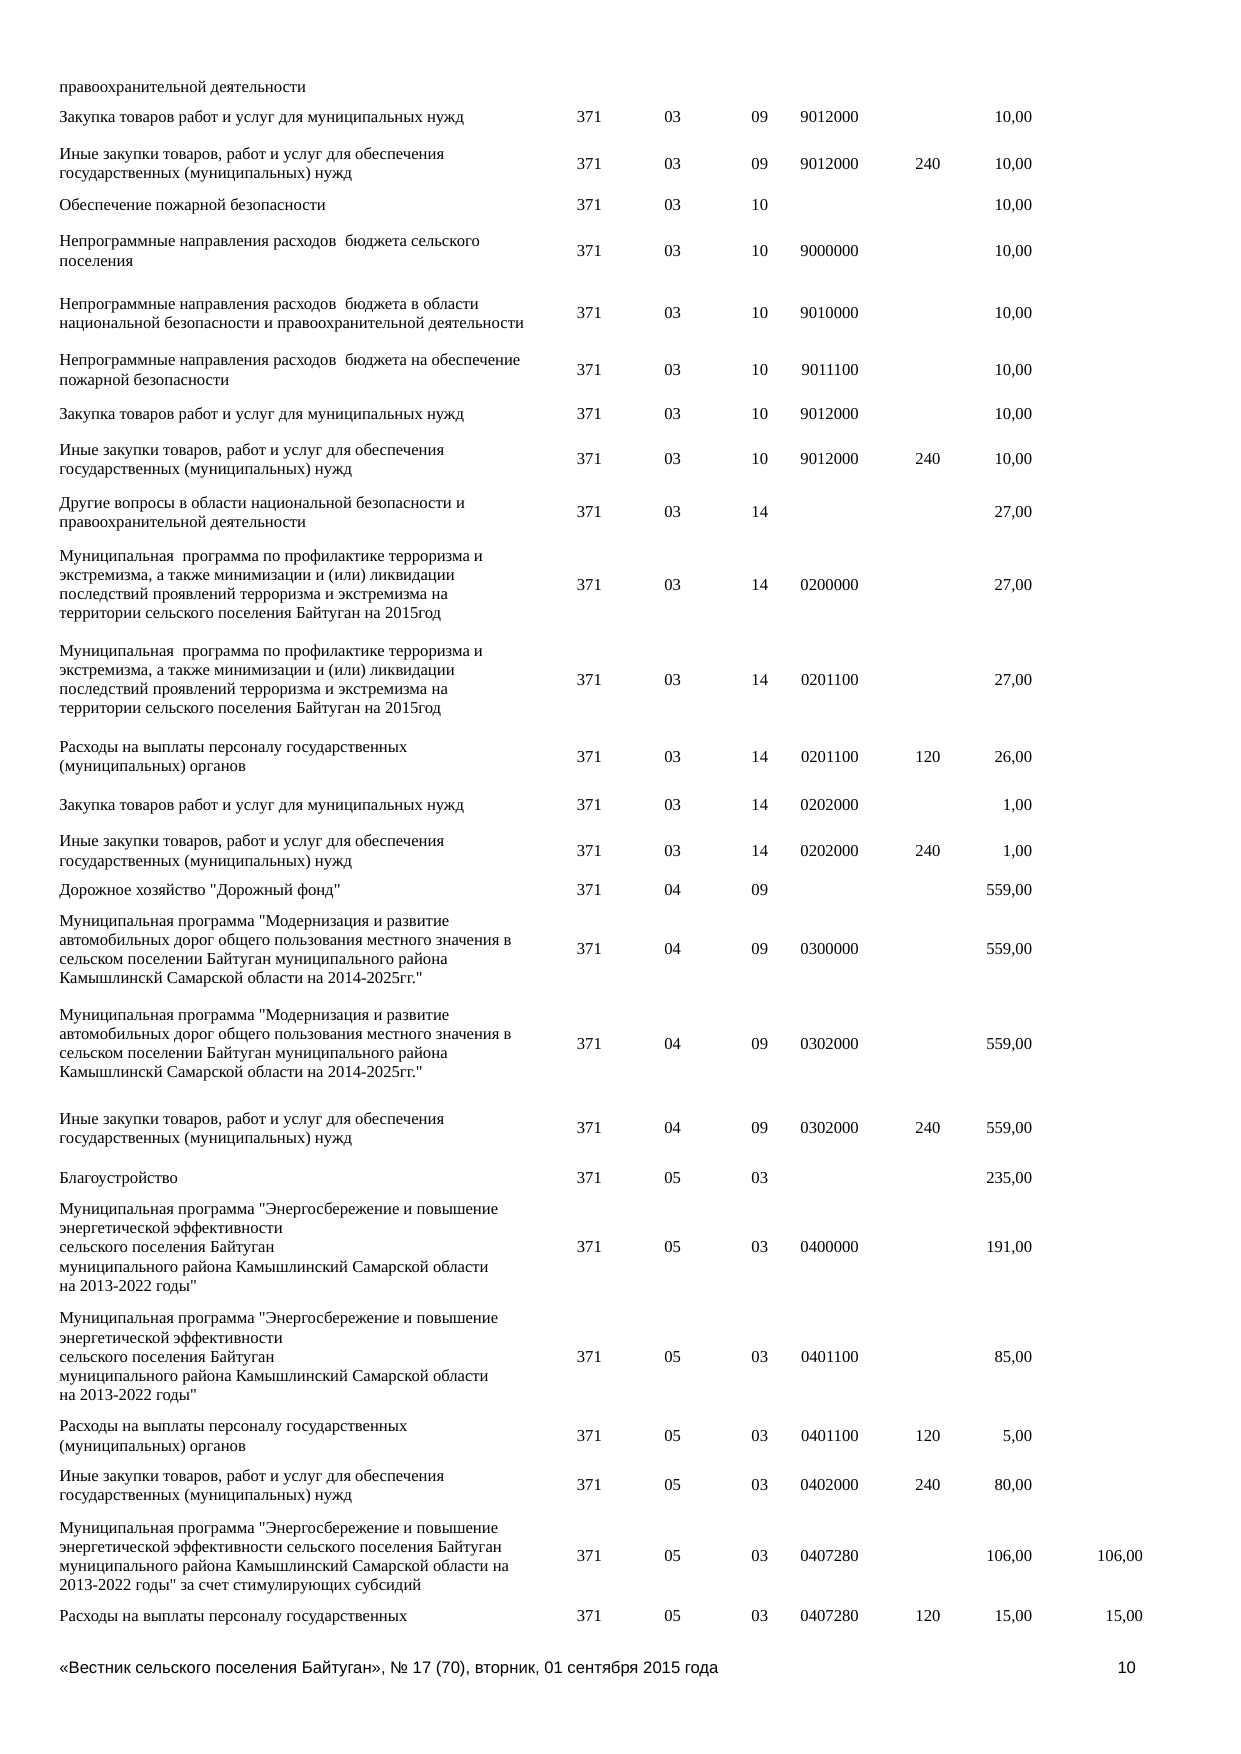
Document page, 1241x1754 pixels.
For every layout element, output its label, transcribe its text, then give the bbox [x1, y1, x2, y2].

table_cell 03 [601, 190, 681, 219]
table_cell 371 [529, 728, 601, 784]
table_cell 0401100 [768, 1410, 858, 1461]
table_cell [940, 77, 1032, 97]
table_cell 04 [601, 995, 681, 1091]
table_cell 371 [529, 1303, 601, 1409]
table_cell 09 [681, 97, 768, 136]
table_cell 9000000 [768, 219, 858, 282]
table_cell Муниципальная программа по профилактике терроризма и экстремизма, а также минимизации и (или) ликвидации последствий проявлений терроризма и экстремизма на территории сельского поселения Байтуган на 2015год [59, 630, 529, 728]
table_cell 14 [681, 538, 768, 630]
table_cell [681, 77, 768, 97]
table_cell 03 [601, 97, 681, 136]
table_cell 0302000 [768, 1091, 858, 1164]
table_cell 9012000 [768, 136, 858, 190]
table_cell [1032, 538, 1143, 630]
table_cell 14 [681, 824, 768, 877]
table_cell 03 [681, 1191, 768, 1303]
table_cell 0402000 [768, 1461, 858, 1508]
table_cell 0407280 [768, 1603, 858, 1628]
table_cell 0300000 [768, 902, 858, 995]
table_cell 14 [681, 630, 768, 728]
table_cell 371 [529, 1461, 601, 1508]
table_cell 03 [601, 282, 681, 344]
table_cell 03 [601, 784, 681, 824]
table_cell 14 [681, 728, 768, 784]
table_cell 371 [529, 97, 601, 136]
table_cell 03 [601, 395, 681, 432]
table_cell 9012000 [768, 97, 858, 136]
table_cell 371 [529, 1164, 601, 1191]
table_cell [859, 902, 940, 995]
table_cell Муниципальная программа "Модернизация и развитие автомобильных дорог общего пользования местного значения в сельском поселении Байтуган муниципального района Камышлинскй Самарской области на 2014-2025гг." [59, 995, 529, 1091]
table_cell [1032, 784, 1143, 824]
table_cell Муниципальная программа по профилактике терроризма и экстремизма, а также минимизации и (или) ликвидации последствий проявлений терроризма и экстремизма на территории сельского поселения Байтуган на 2015год [59, 538, 529, 630]
table_cell [859, 784, 940, 824]
table_cell 371 [529, 824, 601, 877]
table_cell [1032, 630, 1143, 728]
table_cell [1032, 824, 1143, 877]
table_cell [859, 395, 940, 432]
table_cell Другие вопросы в области национальной безопасности и правоохранительной деятельности [59, 485, 529, 538]
table_cell 120 [859, 1410, 940, 1461]
table_cell 26,00 [940, 728, 1032, 784]
table_cell [859, 485, 940, 538]
table_cell Расходы на выплаты персоналу государственных (муниципальных) органов [59, 1410, 529, 1461]
table_cell [768, 485, 858, 538]
table_cell [1032, 136, 1143, 190]
table_cell [1032, 395, 1143, 432]
table_cell [859, 1303, 940, 1409]
table_cell [768, 77, 858, 97]
table_cell 0202000 [768, 784, 858, 824]
table_cell 05 [601, 1603, 681, 1628]
table_cell 371 [529, 1603, 601, 1628]
table_cell 10 [681, 190, 768, 219]
table_cell [1032, 1303, 1143, 1409]
table_cell [1032, 728, 1143, 784]
table_cell [1032, 1410, 1143, 1461]
table_cell 371 [529, 219, 601, 282]
table_cell Муниципальная программа "Энергосбережение и повышение энергетической эффективности сельского поселения Байтуган муниципального района Камышлинский Самарской области на 2013-2022 годы" за счет стимулирующих субсидий [59, 1509, 529, 1603]
table_cell Дорожное хозяйство "Дорожный фонд" [59, 877, 529, 902]
table_cell 03 [601, 136, 681, 190]
table_cell 10,00 [940, 282, 1032, 344]
table_cell 371 [529, 538, 601, 630]
table_cell [1032, 344, 1143, 395]
table_cell 10,00 [940, 344, 1032, 395]
table_cell Расходы на выплаты персоналу государственных [59, 1603, 529, 1628]
table_cell 09 [681, 1091, 768, 1164]
table_cell [768, 877, 858, 902]
table_cell [1032, 995, 1143, 1091]
table_cell [859, 1164, 940, 1191]
table_cell 559,00 [940, 877, 1032, 902]
table_cell 03 [601, 219, 681, 282]
table_cell 05 [601, 1303, 681, 1409]
table_cell Закупка товаров работ и услуг для муниципальных нужд [59, 784, 529, 824]
table_cell 03 [601, 728, 681, 784]
table_cell [859, 344, 940, 395]
table_cell [1032, 902, 1143, 995]
table_cell 559,00 [940, 1091, 1032, 1164]
table_cell 10 [681, 219, 768, 282]
table_cell Расходы на выплаты персоналу государственных (муниципальных) органов [59, 728, 529, 784]
table_cell [859, 77, 940, 97]
table_cell 10 [681, 432, 768, 485]
table_cell 371 [529, 190, 601, 219]
table_cell 80,00 [940, 1461, 1032, 1508]
table_cell 10 [681, 344, 768, 395]
table_cell 0400000 [768, 1191, 858, 1303]
table_cell 371 [529, 1509, 601, 1603]
table_cell 14 [681, 485, 768, 538]
table_cell 27,00 [940, 538, 1032, 630]
table_cell 371 [529, 995, 601, 1091]
table_cell 0201100 [768, 630, 858, 728]
table_cell 371 [529, 1091, 601, 1164]
table_cell 240 [859, 1091, 940, 1164]
table_cell 03 [601, 485, 681, 538]
table_cell 03 [601, 432, 681, 485]
table_cell 9012000 [768, 395, 858, 432]
table_cell [859, 538, 940, 630]
table_cell 10 [681, 282, 768, 344]
table_cell 240 [859, 136, 940, 190]
table_cell 371 [529, 395, 601, 432]
table_cell 03 [681, 1509, 768, 1603]
table_cell 03 [681, 1303, 768, 1409]
table_cell [1032, 1461, 1143, 1508]
table_cell 1,00 [940, 824, 1032, 877]
table_cell Муниципальная программа "Энергосбережение и повышение энергетической эффективности сельского поселения Байтуган муниципального района Камышлинский Самарской области на 2013-2022 годы" [59, 1191, 529, 1303]
table_cell [859, 219, 940, 282]
table_cell 85,00 [940, 1303, 1032, 1409]
table_cell 10,00 [940, 190, 1032, 219]
table_cell Непрограммные направления расходов бюджета сельского поселения [59, 219, 529, 282]
table_cell 240 [859, 432, 940, 485]
table_cell 05 [601, 1410, 681, 1461]
table_cell 0407280 [768, 1509, 858, 1603]
table_cell 09 [681, 136, 768, 190]
table_cell 191,00 [940, 1191, 1032, 1303]
table_cell 371 [529, 432, 601, 485]
table_cell [859, 995, 940, 1091]
table_cell 05 [601, 1461, 681, 1508]
table_cell 9010000 [768, 282, 858, 344]
table_cell 03 [601, 344, 681, 395]
table_cell Закупка товаров работ и услуг для муниципальных нужд [59, 395, 529, 432]
table_cell 9012000 [768, 432, 858, 485]
table_cell [1032, 485, 1143, 538]
table_cell 27,00 [940, 630, 1032, 728]
table_cell 559,00 [940, 995, 1032, 1091]
table_cell 9011100 [768, 344, 858, 395]
table_cell правоохранительной деятельности [59, 77, 529, 97]
table_cell 0200000 [768, 538, 858, 630]
table_cell 03 [681, 1461, 768, 1508]
table_cell 15,00 [940, 1603, 1032, 1628]
table_cell 09 [681, 902, 768, 995]
table_cell 371 [529, 630, 601, 728]
table_cell 03 [601, 824, 681, 877]
table_cell 371 [529, 344, 601, 395]
table_cell 371 [529, 902, 601, 995]
table_cell Муниципальная программа "Энергосбережение и повышение энергетической эффективности сельского поселения Байтуган муниципального района Камышлинский Самарской области на 2013-2022 годы" [59, 1303, 529, 1409]
table_cell 04 [601, 1091, 681, 1164]
table_cell Непрограммные направления расходов бюджета в области национальной безопасности и правоохранительной деятельности [59, 282, 529, 344]
table_cell [1032, 1191, 1143, 1303]
table_cell 5,00 [940, 1410, 1032, 1461]
table_cell 371 [529, 784, 601, 824]
table_cell [1032, 282, 1143, 344]
table_cell 05 [601, 1164, 681, 1191]
table_cell 10,00 [940, 432, 1032, 485]
table_cell 0202000 [768, 824, 858, 877]
table_cell 0401100 [768, 1303, 858, 1409]
table_cell 09 [681, 995, 768, 1091]
table_cell 371 [529, 485, 601, 538]
table_cell Иные закупки товаров, работ и услуг для обеспечения государственных (муниципальных) нужд [59, 136, 529, 190]
table_cell Обеспечение пожарной безопасности [59, 190, 529, 219]
table_cell Иные закупки товаров, работ и услуг для обеспечения государственных (муниципальных) нужд [59, 1091, 529, 1164]
table_cell 05 [601, 1191, 681, 1303]
table_cell [859, 190, 940, 219]
table_cell 14 [681, 784, 768, 824]
table_cell 03 [681, 1603, 768, 1628]
table_cell 10,00 [940, 219, 1032, 282]
table_cell 27,00 [940, 485, 1032, 538]
table_cell 371 [529, 136, 601, 190]
table_cell [529, 77, 601, 97]
table_cell [1032, 77, 1143, 97]
table_cell 240 [859, 1461, 940, 1508]
table_cell 235,00 [940, 1164, 1032, 1191]
table_cell 371 [529, 1410, 601, 1461]
table_cell [601, 77, 681, 97]
table_cell 03 [681, 1410, 768, 1461]
table_cell 106,00 [1032, 1509, 1143, 1603]
table_cell 371 [529, 1191, 601, 1303]
table_cell [1032, 1091, 1143, 1164]
table_cell 371 [529, 877, 601, 902]
table_cell [768, 190, 858, 219]
table_cell 559,00 [940, 902, 1032, 995]
table_cell 05 [601, 1509, 681, 1603]
table_cell [859, 1191, 940, 1303]
table_cell 0302000 [768, 995, 858, 1091]
table_cell Иные закупки товаров, работ и услуг для обеспечения государственных (муниципальных) нужд [59, 824, 529, 877]
table_cell 04 [601, 902, 681, 995]
table_cell [1032, 1164, 1143, 1191]
table_cell [1032, 432, 1143, 485]
table_cell 04 [601, 877, 681, 902]
table_cell [1032, 97, 1143, 136]
table_cell Непрограммные направления расходов бюджета на обеспечение пожарной безопасности [59, 344, 529, 395]
table_cell [859, 282, 940, 344]
table_cell 03 [601, 538, 681, 630]
table_cell 03 [681, 1164, 768, 1191]
table_cell 1,00 [940, 784, 1032, 824]
table_cell [859, 877, 940, 902]
table_cell 371 [529, 282, 601, 344]
table_cell 10,00 [940, 97, 1032, 136]
table_cell [859, 97, 940, 136]
table_cell Закупка товаров работ и услуг для муниципальных нужд [59, 97, 529, 136]
table_cell 240 [859, 824, 940, 877]
table_cell Муниципальная программа "Модернизация и развитие автомобильных дорог общего пользования местного значения в сельском поселении Байтуган муниципального района Камышлинскй Самарской области на 2014-2025гг." [59, 902, 529, 995]
table_cell Иные закупки товаров, работ и услуг для обеспечения государственных (муниципальных) нужд [59, 1461, 529, 1508]
table_cell 120 [859, 1603, 940, 1628]
table_cell 0201100 [768, 728, 858, 784]
table_cell [1032, 190, 1143, 219]
table_cell [768, 1164, 858, 1191]
table_cell Иные закупки товаров, работ и услуг для обеспечения государственных (муниципальных) нужд [59, 432, 529, 485]
table_cell 03 [601, 630, 681, 728]
table_cell 15,00 [1032, 1603, 1143, 1628]
table_cell Благоустройство [59, 1164, 529, 1191]
table_cell [859, 630, 940, 728]
table_cell 10,00 [940, 136, 1032, 190]
table_cell [1032, 877, 1143, 902]
table_cell 120 [859, 728, 940, 784]
table_cell [1032, 219, 1143, 282]
table_cell 10,00 [940, 395, 1032, 432]
table_cell 09 [681, 877, 768, 902]
table_cell 106,00 [940, 1509, 1032, 1603]
table_cell 10 [681, 395, 768, 432]
table_cell [859, 1509, 940, 1603]
